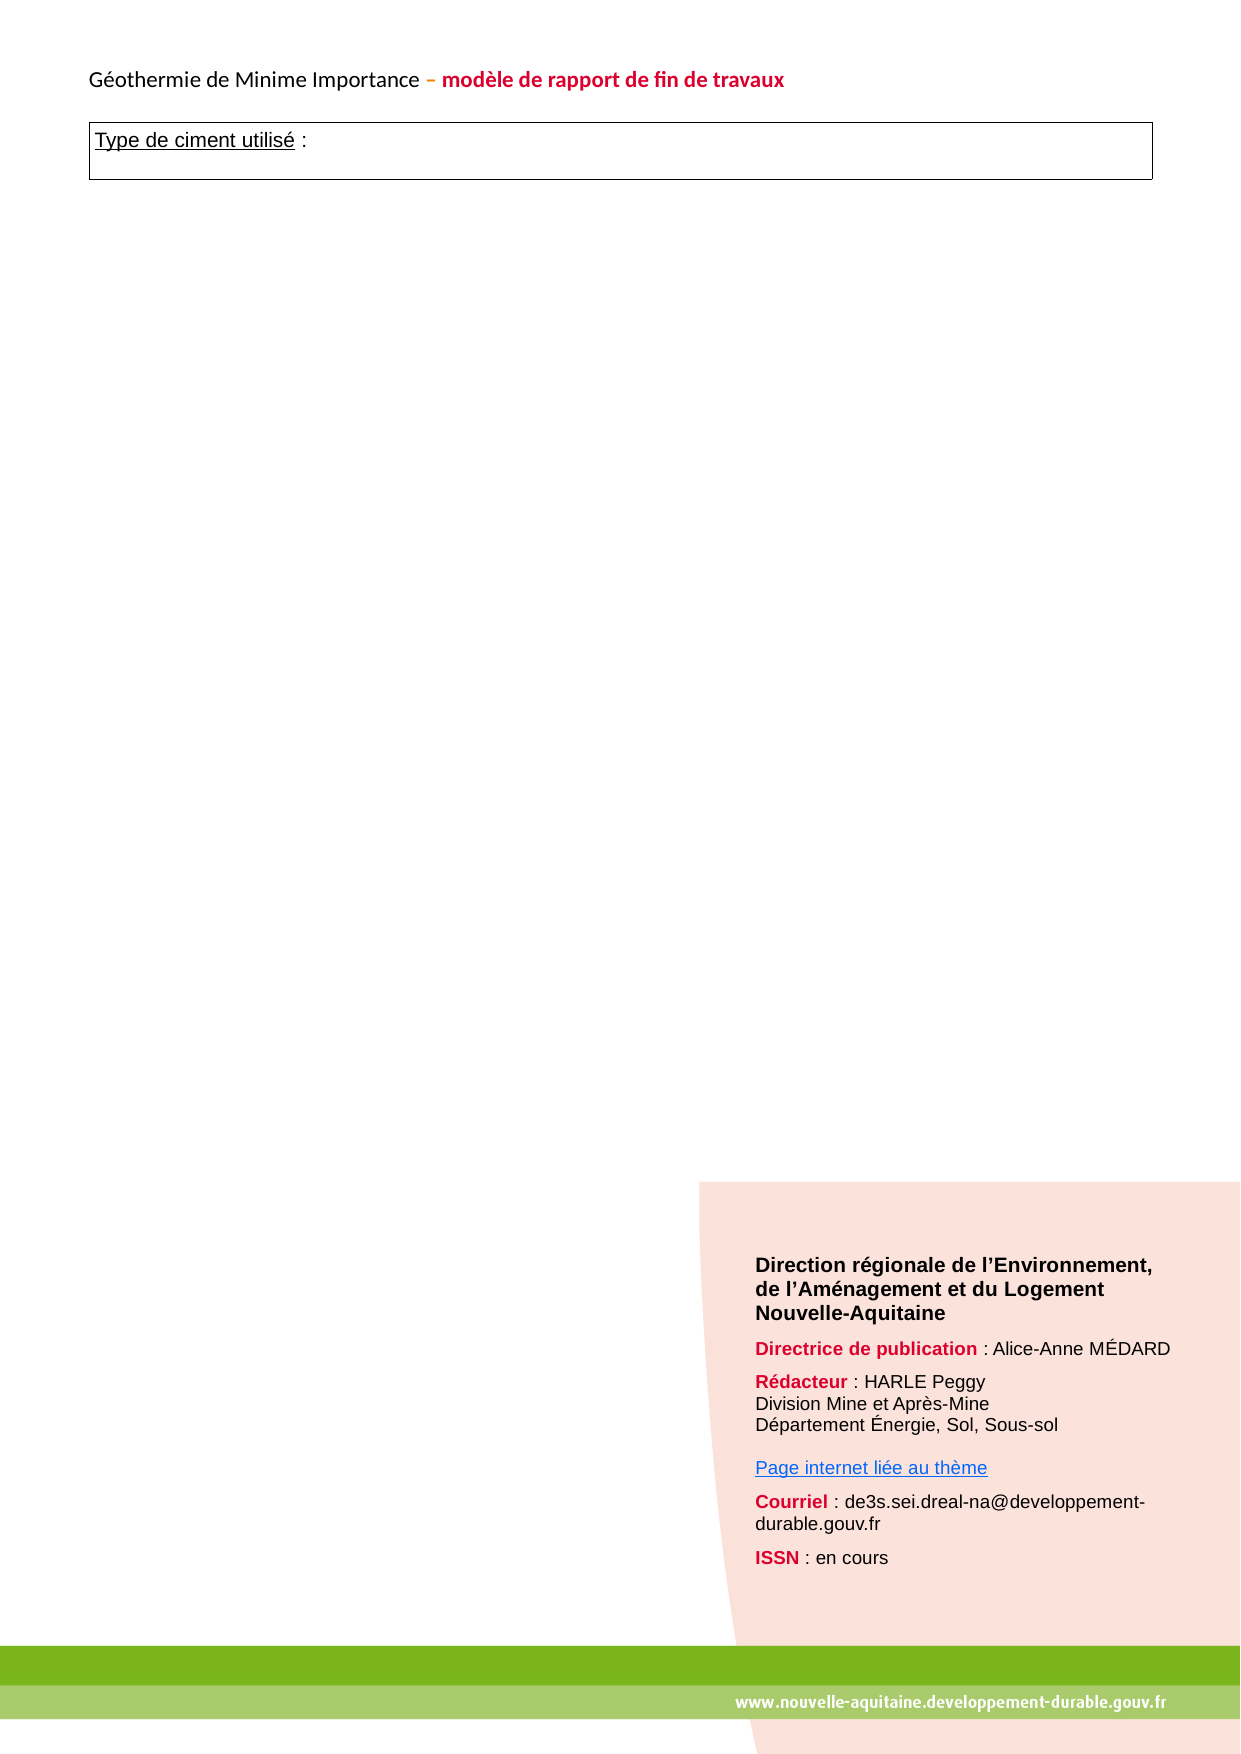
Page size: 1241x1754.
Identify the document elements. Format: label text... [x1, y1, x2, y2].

table_header Type de ciment utilisé : [90, 123, 1152, 178]
picture [0, 1181, 1241, 1754]
